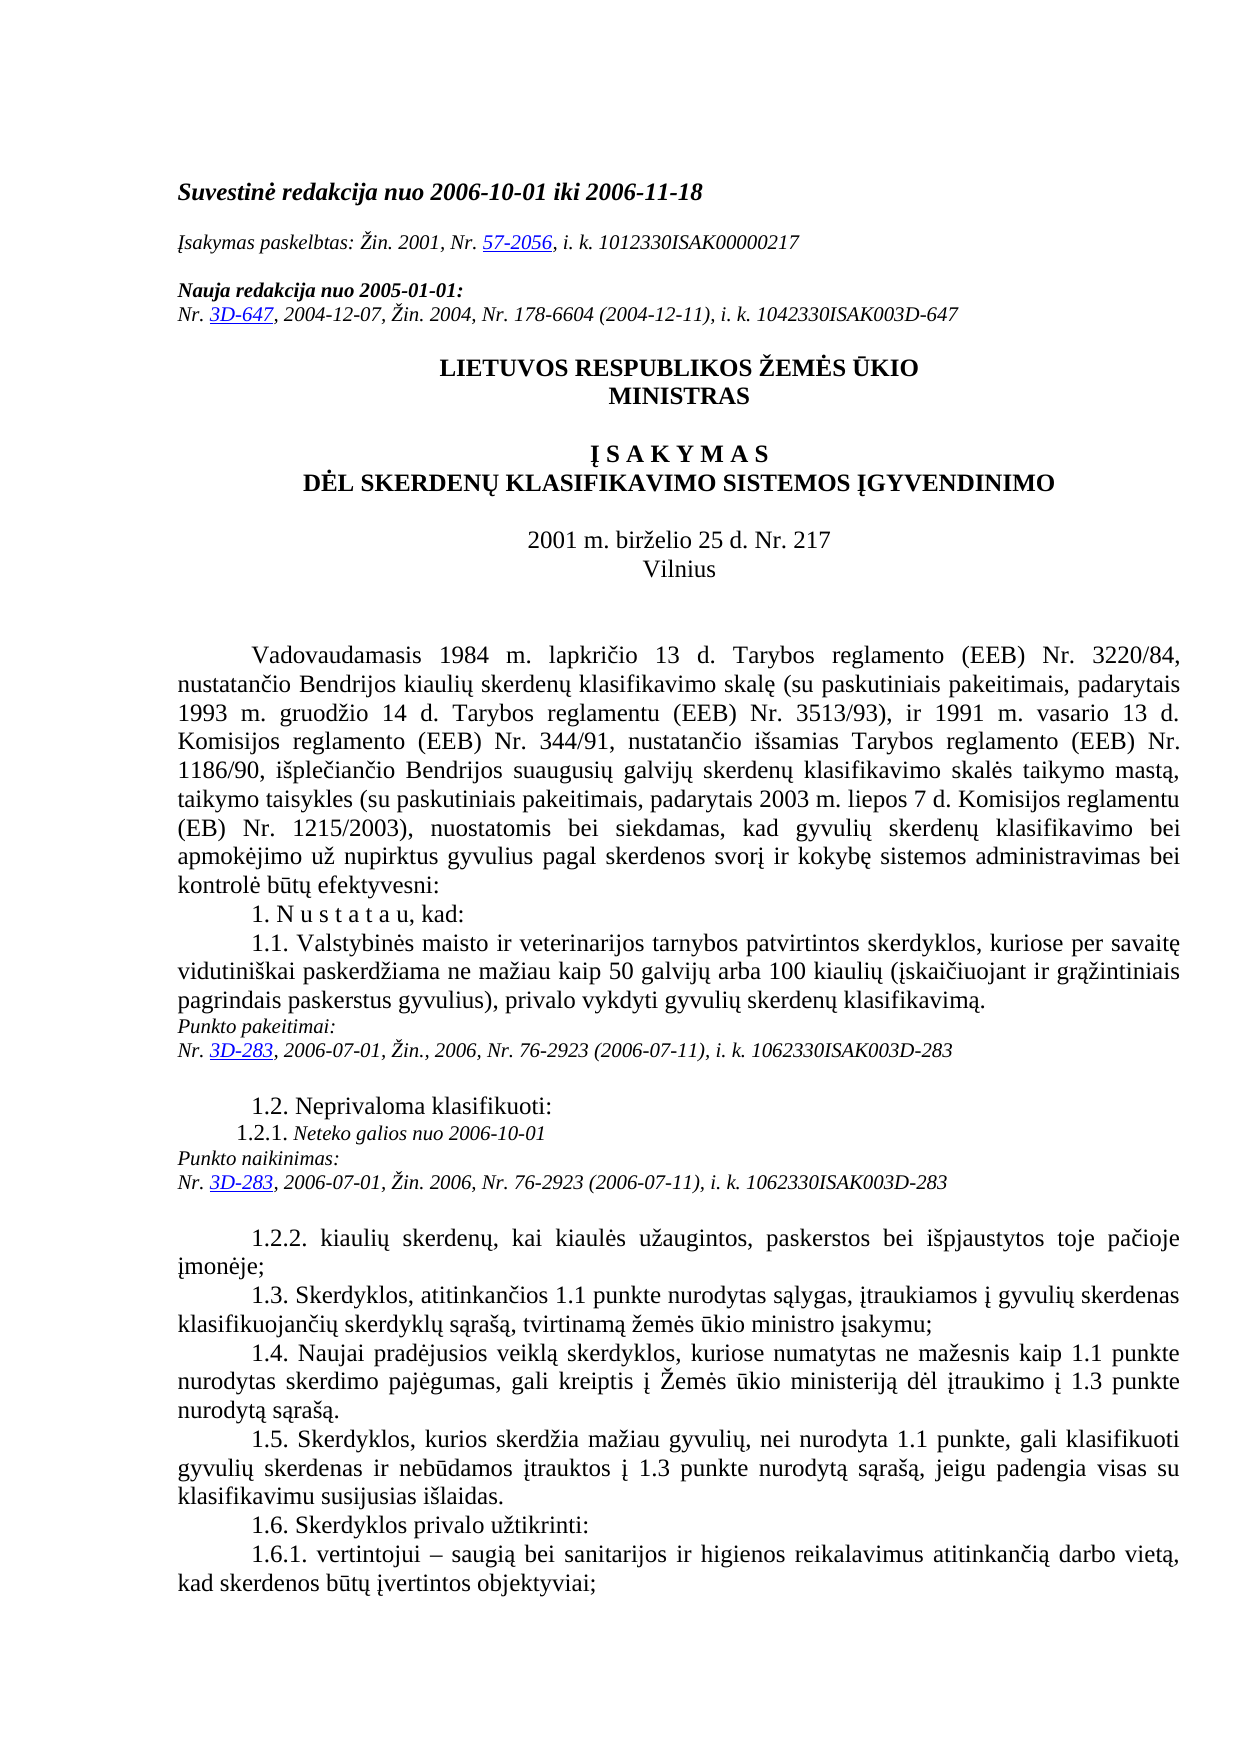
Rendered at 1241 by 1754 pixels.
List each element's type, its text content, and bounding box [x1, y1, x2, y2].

text Vadovaudamasis 1984 m. lapkričio 13 d. Tarybos reglamento (EEB) Nr. 3220/84, nustatančio Bendrijos kiaulių skerdenų klasifikavimo skalę (su paskutiniais pakeitimais, padarytais 1993 m. gruodžio 14 d. Tarybos reglamentu (EEB) Nr. 3513/93), ir 1991 m. vasario 13 d. Komisijos reglamento (EEB) Nr. 344/91, nustatančio išsamias Tarybos reglamento (EEB) Nr. 1186/90, išplečiančio Bendrijos suaugusių galvijų skerdenų klasifikavimo skalės taikymo mastą, taikymo taisykles (su paskutiniais pakeitimais, padarytais 2003 m. liepos 7 d. Komisijos reglamentu (EB) Nr. 1215/2003), nuostatomis bei siekdamas, kad gyvulių skerdenų klasifikavimo bei apmokėjimo už nupirktus gyvulius pagal skerdenos svorį ir kokybę sistemos administravimas bei kontrolė būtų efektyvesni: [177, 640, 1181, 899]
text 1. Nustatau, kad: [177, 899, 1181, 928]
text 1.4. Naujai pradėjusios veiklą skerdyklos, kuriose numatytas ne mažesnis kaip 1.1 punkte nurodytas skerdimo pajėgumas, gali kreiptis į Žemės ūkio ministeriją dėl įtraukimo į 1.3 punkte nurodytą sąrašą. [177, 1338, 1181, 1424]
text LIETUVOS RESPUBLIKOS ŽEMĖS ŪKIO [177, 353, 1181, 381]
text MINISTRAS [177, 381, 1181, 410]
text 1.2. Neprivaloma klasifikuoti: [177, 1091, 1181, 1119]
text 1.2.2. kiaulių skerdenų, kai kiaulės užaugintos, paskerstos bei išpjaustytos toje pačioje įmonėje; [177, 1223, 1181, 1280]
text 1.5. Skerdyklos, kurios skerdžia mažiau gyvulių, nei nurodyta 1.1 punkte, gali klasifikuoti gyvulių skerdenas ir nebūdamos įtrauktos į 1.3 punkte nurodytą sąrašą, jeigu padengia visas su klasifikavimu susijusias išlaidas. [177, 1424, 1181, 1510]
text Nr. 3D-647, 2004-12-07, Žin. 2004, Nr. 178-6604 (2004-12-11), i. k. 1042330ISAK003D-647 [177, 302, 1181, 326]
text Nr. 3D-283, 2006-07-01, Žin. 2006, Nr. 76-2923 (2006-07-11), i. k. 1062330ISAK003D-283 [177, 1170, 1181, 1194]
text Vilnius [177, 554, 1181, 583]
text Nr. 3D-283, 2006-07-01, Žin., 2006, Nr. 76-2923 (2006-07-11), i. k. 1062330ISAK003D-283 [177, 1038, 1181, 1062]
text 2001 m. birželio 25 d. Nr. 217 [177, 525, 1181, 554]
text 1.6.1. vertintojui – saugią bei sanitarijos ir higienos reikalavimus atitinkančią darbo vietą, kad skerdenos būtų įvertintos objektyviai; [177, 1539, 1181, 1596]
text 1.2.1. Neteko galios nuo 2006-10-01 [177, 1119, 1181, 1146]
text Punkto pakeitimai: [177, 1014, 1181, 1038]
text 1.6. Skerdyklos privalo užtikrinti: [177, 1510, 1181, 1539]
text Punkto naikinimas: [177, 1146, 1181, 1170]
text Įsakymas paskelbtas: Žin. 2001, Nr. 57-2056, i. k. 1012330ISAK00000217 [177, 230, 1181, 254]
text Suvestinė redakcija nuo 2006-10-01 iki 2006-11-18 [177, 177, 1181, 206]
text 1.1. Valstybinės maisto ir veterinarijos tarnybos patvirtintos skerdyklos, kuriose per savaitę vidutiniškai paskerdžiama ne mažiau kaip 50 galvijų arba 100 kiaulių (įskaičiuojant ir grąžintiniais pagrindais paskerstus gyvulius), privalo vykdyti gyvulių skerdenų klasifikavimą. [177, 928, 1181, 1014]
text 1.3. Skerdyklos, atitinkančios 1.1 punkte nurodytas sąlygas, įtraukiamos į gyvulių skerdenas klasifikuojančių skerdyklų sąrašą, tvirtinamą žemės ūkio ministro įsakymu; [177, 1280, 1181, 1338]
text Nauja redakcija nuo 2005-01-01: [177, 278, 1181, 302]
text DĖL SKERDENŲ KLASIFIKAVIMO SISTEMOS įgyvendinimo [177, 468, 1181, 496]
text ĮSAKYMAS [177, 439, 1181, 468]
